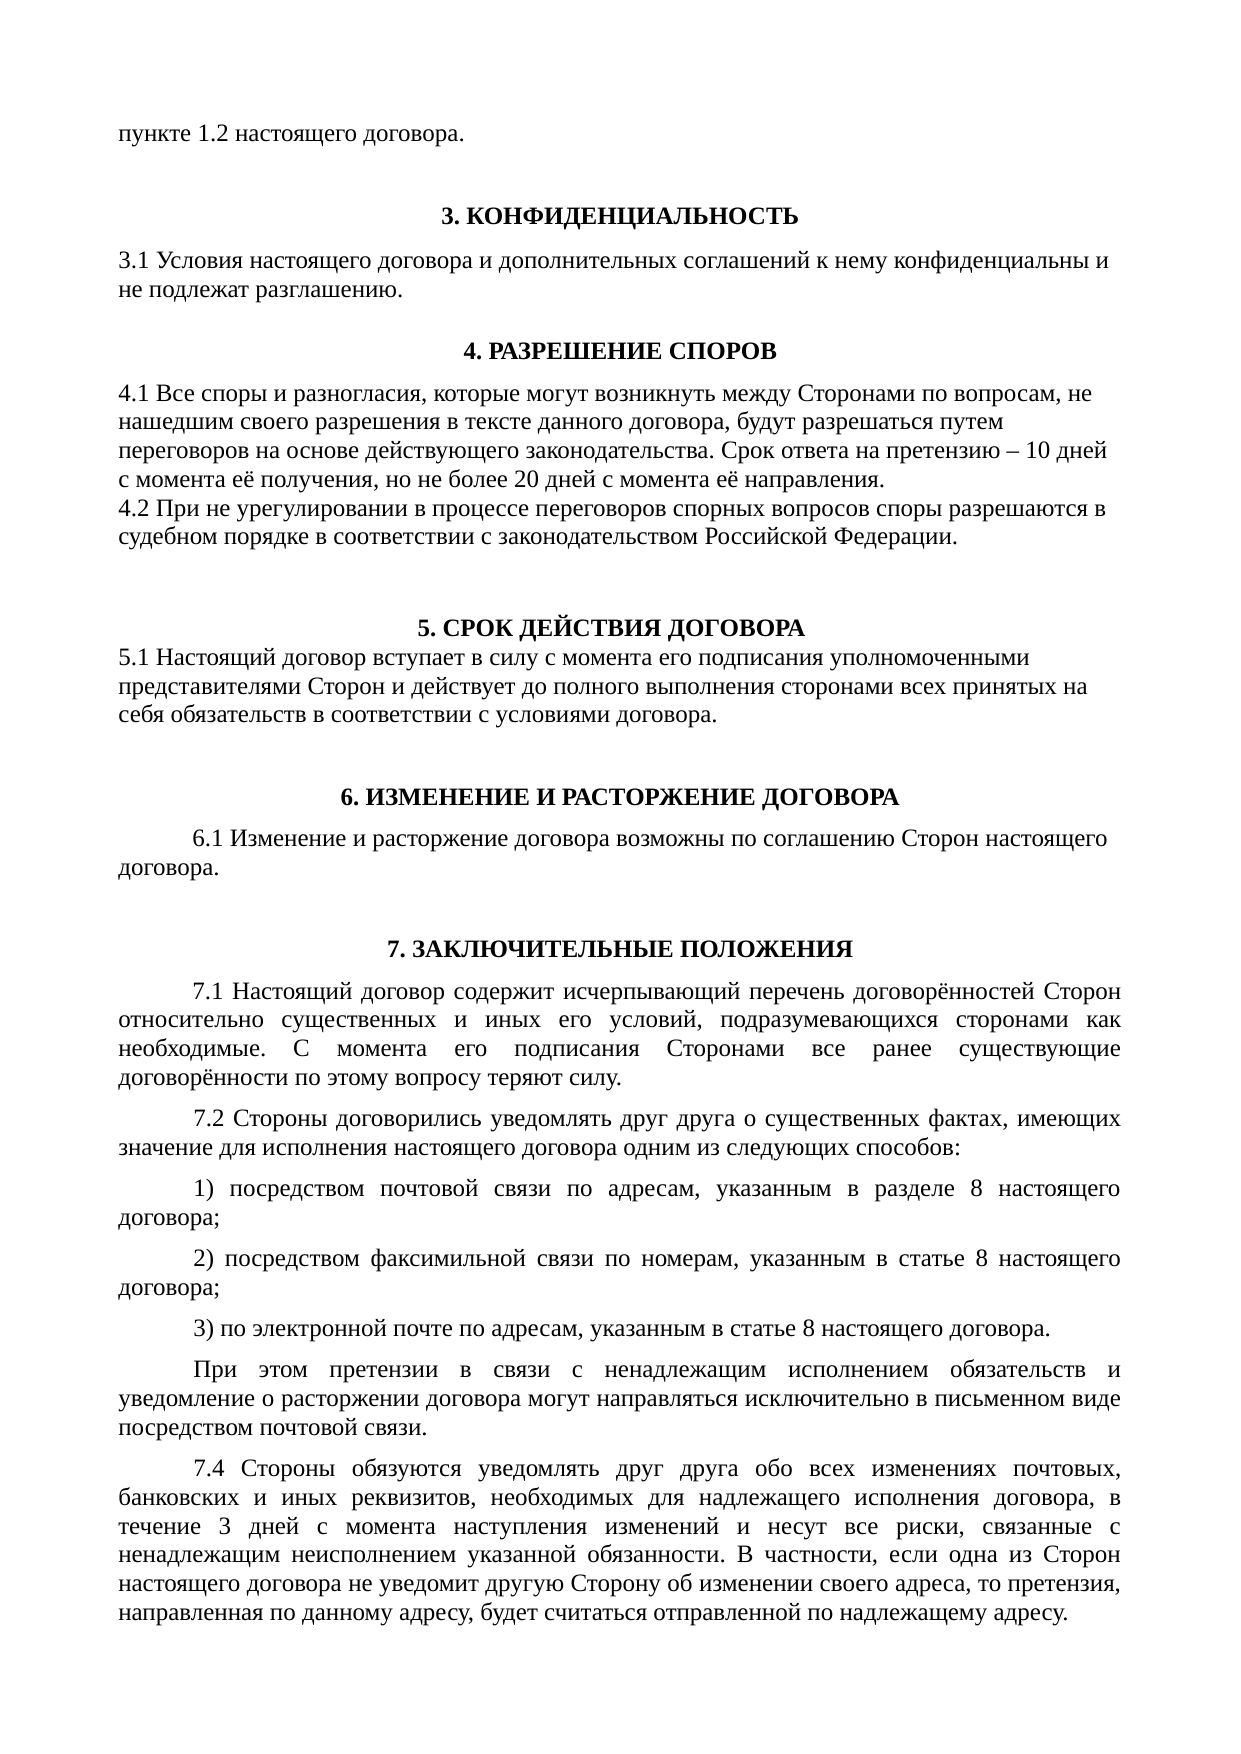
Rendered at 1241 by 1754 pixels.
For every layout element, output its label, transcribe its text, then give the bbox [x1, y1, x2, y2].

text 3) по электронной почте по адресам, указанным в статье 8 настоящего договора. [118, 1313, 1122, 1342]
text 7.1 Настоящий договор содержит исчерпывающий перечень договорённостей Сторон относительно существенных и иных его условий, подразумевающихся сторонами как необходимые. С момента его подписания Сторонами все ранее существующие договорённости по этому вопросу теряют силу. [118, 976, 1122, 1091]
text пункте 1.2 настоящего договора. [118, 118, 1122, 147]
text 4.1 Все споры и разногласия, которые могут возникнуть между Сторонами по вопросам, не нашедшим своего разрешения в тексте данного договора, будут разрешаться путем переговоров на основе действующего законодательства. Срок ответа на претензию – 10 дней с момента её получения, но не более 20 дней с момента её направления. [118, 378, 1118, 493]
text 4.2 При не урегулировании в процессе переговоров спорных вопросов споры разрешаются в судебном порядке в соответствии с законодательством Российской Федерации. [118, 493, 1119, 550]
text 5.1 Настоящий договор вступает в силу с момента его подписания уполномоченными представителями Сторон и действует до полного выполнения сторонами всех принятых на себя обязательств в соответствии с условиями договора. [118, 642, 1122, 728]
text 5. СРОК ДЕЙСТВИЯ ДОГОВОРА [118, 613, 1104, 642]
text 6. ИЗМЕНЕНИЕ И РАСТОРЖЕНИЕ ДОГОВОРА [118, 782, 1122, 811]
text 7.2 Стороны договорились уведомлять друг друга о существенных фактах, имеющих значение для исполнения настоящего договора одним из следующих способов: [118, 1103, 1122, 1161]
text 7. ЗАКЛЮЧИТЕЛЬНЫЕ ПОЛОЖЕНИЯ [118, 934, 1122, 963]
text 1) посредством почтовой связи по адресам, указанным в разделе 8 настоящего договора; [118, 1173, 1122, 1231]
text 3.1 Условия настоящего договора и дополнительных соглашений к нему конфиденциальны и не подлежат разглашению. [118, 245, 1117, 303]
text 2) посредством факсимильной связи по номерам, указанным в статье 8 настоящего договора; [118, 1243, 1122, 1301]
text 7.4 Стороны обязуются уведомлять друг друга обо всех изменениях почтовых, банковских и иных реквизитов, необходимых для надлежащего исполнения договора, в течение 3 дней с момента наступления изменений и несут все риски, связанные с ненадлежащим неисполнением указанной обязанности. В частности, если одна из Сторон настоящего договора не уведомит другую Сторону об изменении своего адреса, то претензия, направленная по данному адресу, будет считаться отправленной по надлежащему адресу. [118, 1453, 1122, 1626]
text 4. РАЗРЕШЕНИЕ СПОРОВ [118, 336, 1122, 365]
text 3. КОНФИДЕНЦИАЛЬНОСТЬ [118, 201, 1122, 229]
text 6.1 Изменение и расторжение договора возможны по соглашению Сторон настоящего договора. [118, 823, 1122, 881]
text При этом претензии в связи с ненадлежащим исполнением обязательств и уведомление о расторжении договора могут направляться исключительно в письменном виде посредством почтовой связи. [118, 1354, 1122, 1441]
